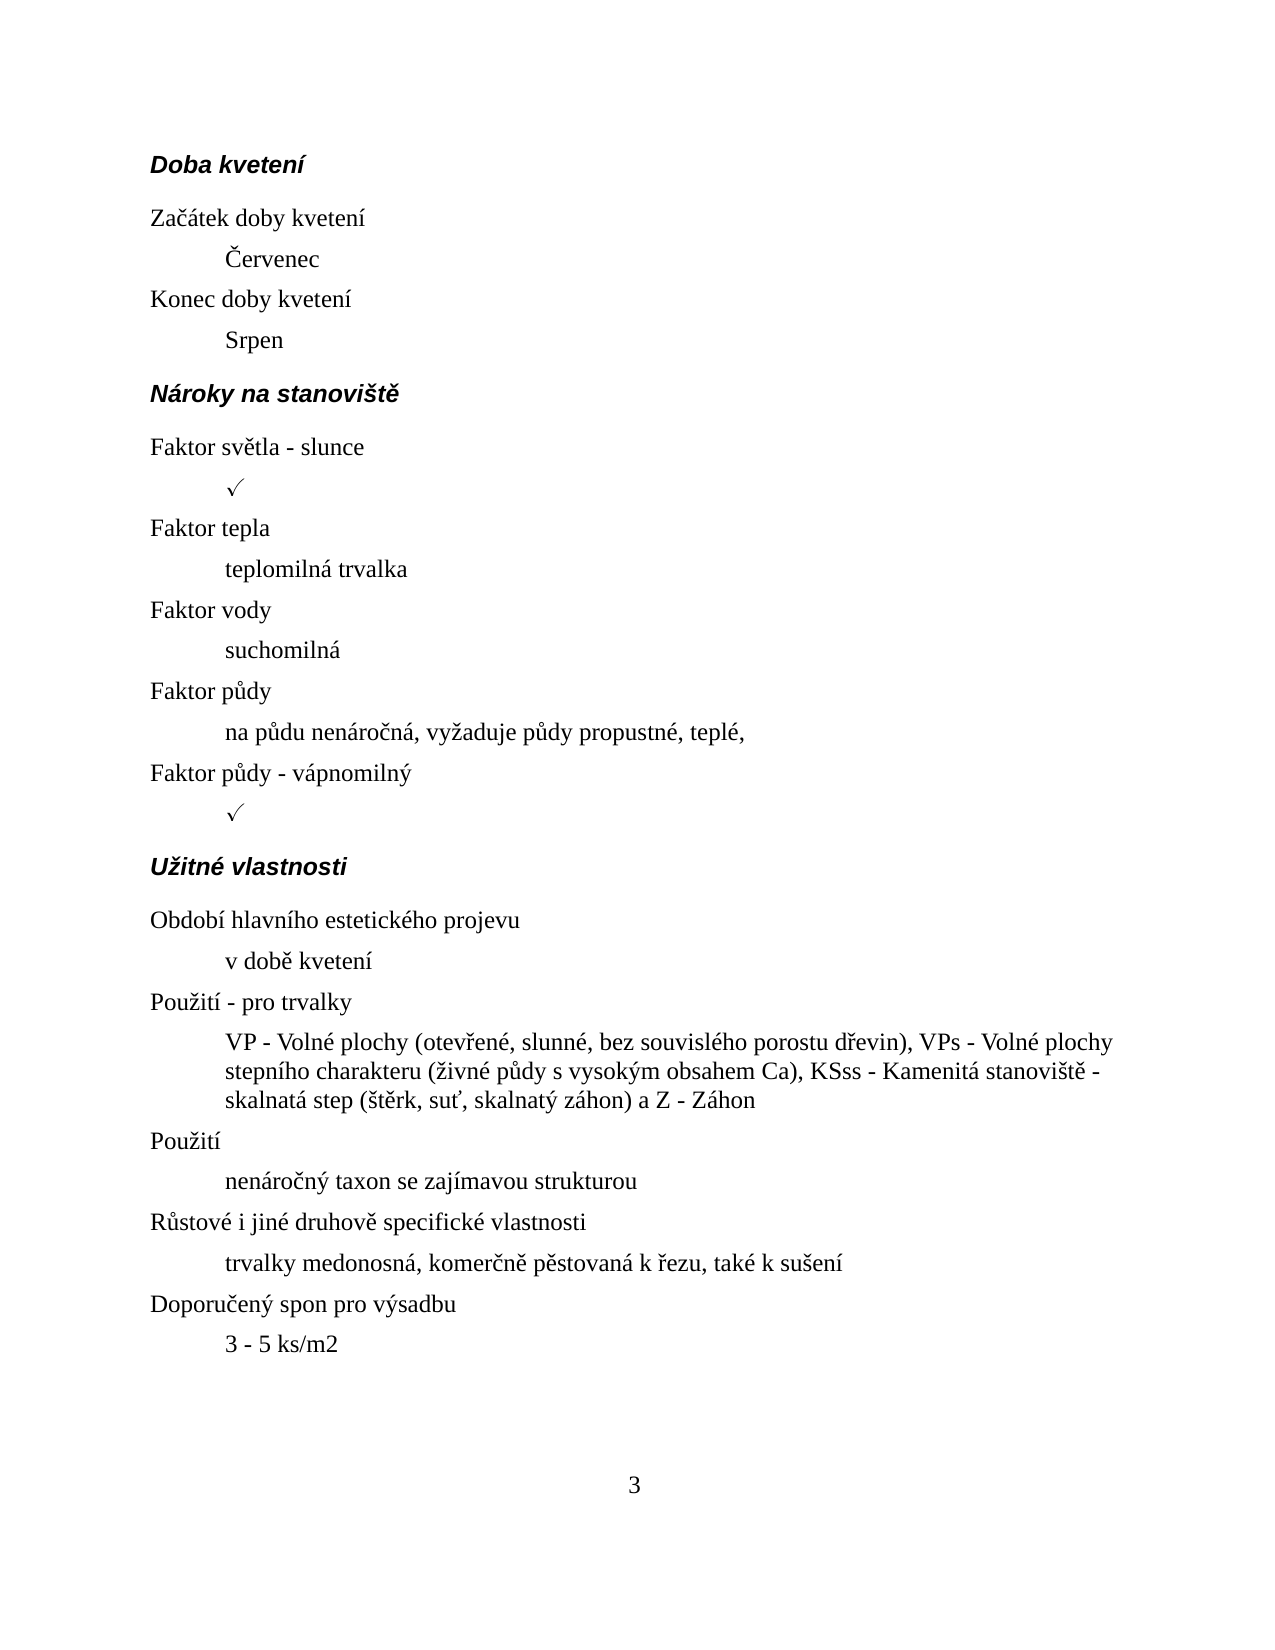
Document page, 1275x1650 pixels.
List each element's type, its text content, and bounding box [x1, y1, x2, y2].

text Doporučený spon pro výsadbu [150, 1289, 1125, 1317]
text suchomilná [225, 636, 1125, 664]
text ✓ [225, 798, 1125, 827]
text Konec doby kvetení [150, 284, 1125, 313]
text Faktor půdy - vápnomilný [150, 758, 1125, 787]
text nenáročný taxon se zajímavou strukturou [225, 1166, 1125, 1195]
text VP - Volné plochy (otevřené, slunné, bez souvislého porostu dřevin), VPs - Volné plochy stepního charakteru (živné půdy s vysokým obsahem Ca), KSss - Kamenitá stanoviště - skalnatá step (štěrk, suť, skalnatý záhon) a Z - Záhon [225, 1027, 1125, 1114]
text v době kvetení [225, 946, 1125, 975]
text Srpen [225, 325, 1125, 354]
text Faktor tepla [150, 513, 1125, 542]
text teplomilná trvalka [225, 554, 1125, 583]
text trvalky medonosná, komerčně pěstovaná k řezu, také k sušení [225, 1248, 1125, 1277]
text na půdu nenáročná, vyžaduje půdy propustné, teplé, [225, 717, 1125, 746]
text ✓ [225, 473, 1125, 501]
text 3 - 5 ks/m2 [225, 1329, 1125, 1358]
text Faktor světla - slunce [150, 432, 1125, 461]
text Období hlavního estetického projevu [150, 905, 1125, 934]
text Červenec [225, 244, 1125, 272]
text Začátek doby kvetení [150, 203, 1125, 232]
text Faktor půdy [150, 676, 1125, 705]
subtitle Užitné vlastnosti [150, 852, 1125, 881]
subtitle Nároky na stanoviště [150, 379, 1125, 407]
text Faktor vody [150, 595, 1125, 624]
text Použití - pro trvalky [150, 987, 1125, 1016]
text Použití [150, 1126, 1125, 1154]
text Růstové i jiné druhově specifické vlastnosti [150, 1207, 1125, 1236]
subtitle Doba kvetení [150, 150, 1125, 178]
